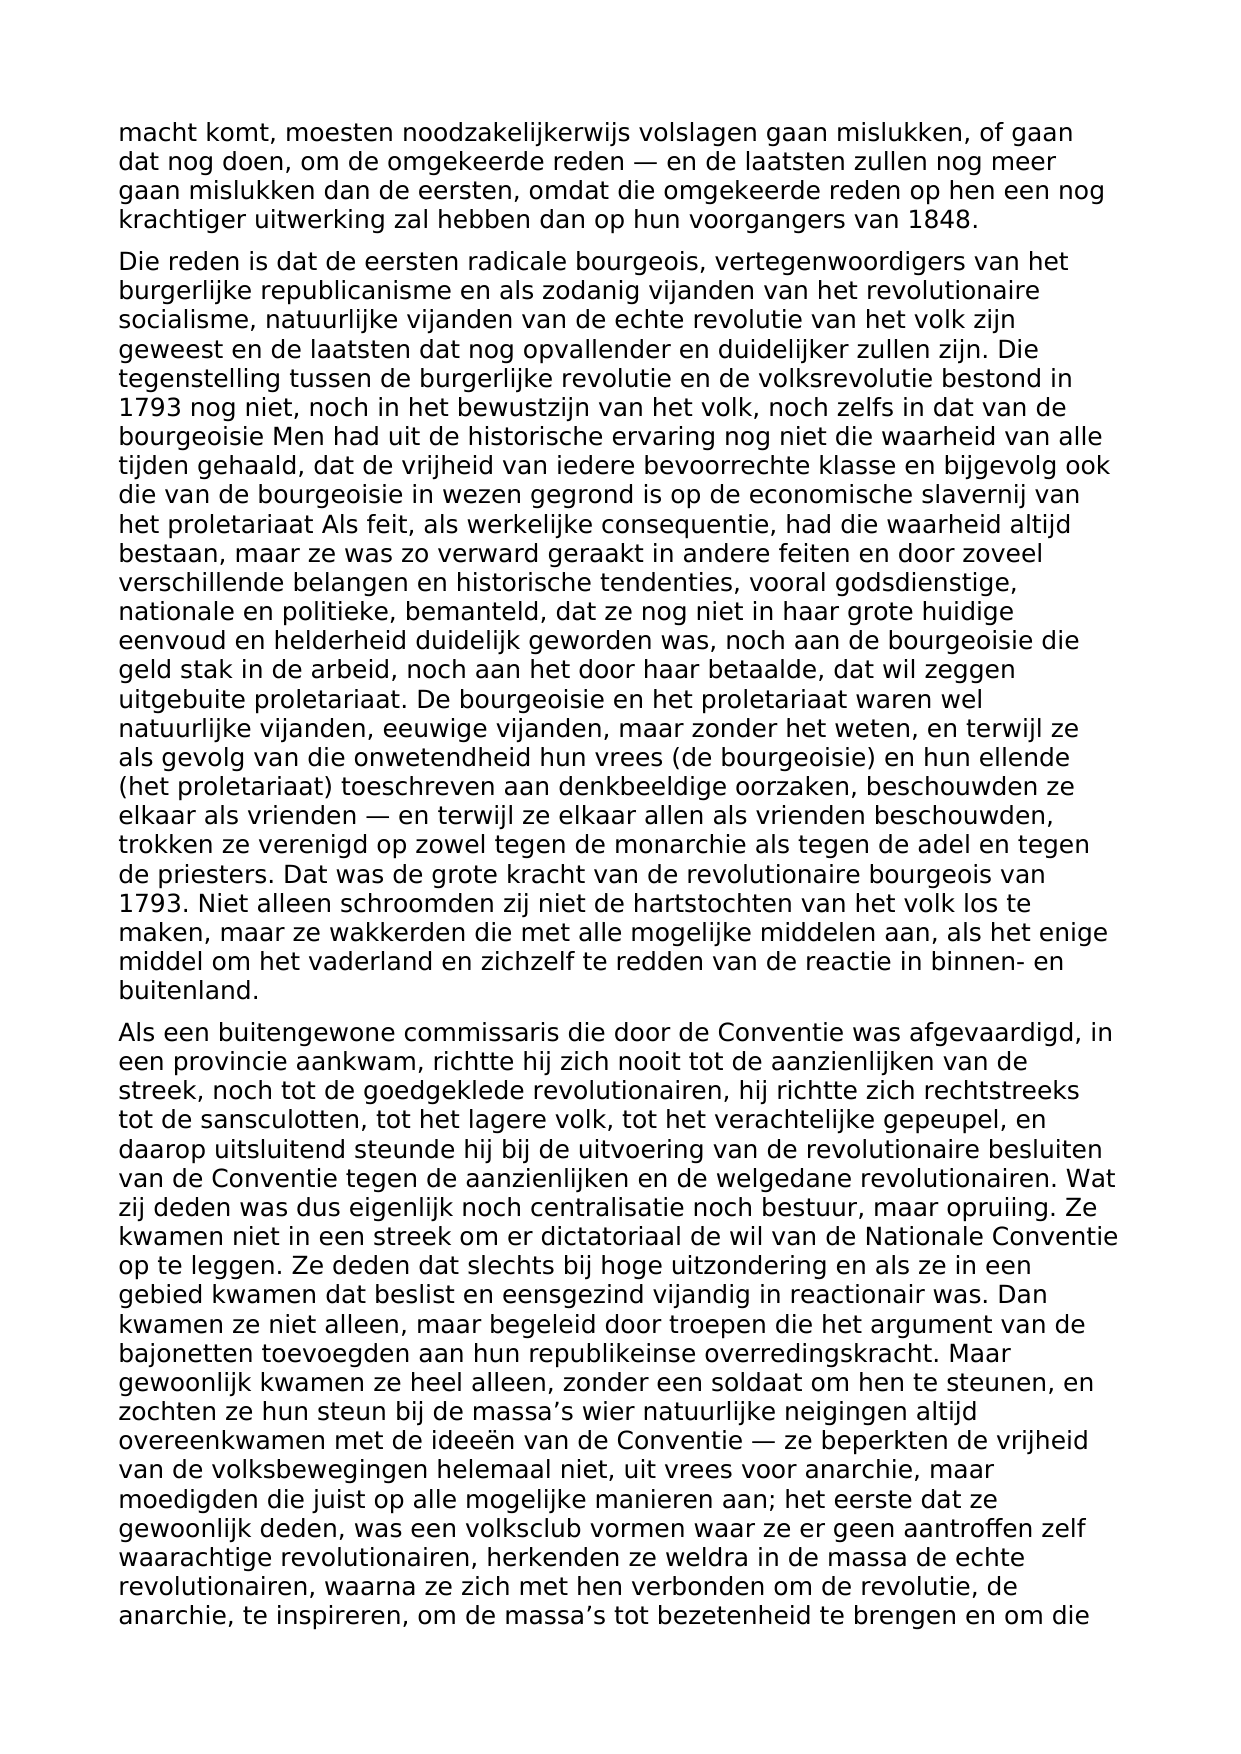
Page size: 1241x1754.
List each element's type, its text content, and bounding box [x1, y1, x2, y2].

text Die reden is dat de eersten radicale bourgeois, vertegenwoordigers van het burgerlijke republicanisme en als zodanig vijanden van het revolutionaire socialisme, natuurlijke vijanden van de echte revolutie van het volk zijn geweest en de laatsten dat nog opvallender en duidelijker zullen zijn. Die tegenstelling tussen de burgerlijke revolutie en de volksrevolutie bestond in 1793 nog niet, noch in het bewustzijn van het volk, noch zelfs in dat van de bourgeoisie Men had uit de historische ervaring nog niet die waarheid van alle tijden gehaald, dat de vrijheid van iedere bevoorrechte klasse en bijgevolg ook die van de bourgeoisie in wezen gegrond is op de economische slavernij van het proletariaat Als feit, als werkelijke consequentie, had die waarheid altijd bestaan, maar ze was zo verward geraakt in andere feiten en door zoveel verschillende belangen en historische tendenties, vooral godsdienstige, nationale en politieke, bemanteld, dat ze nog niet in haar grote huidige eenvoud en helderheid duidelijk geworden was, noch aan de bourgeoisie die geld stak in de arbeid, noch aan het door haar betaalde, dat wil zeggen uitgebuite proletariaat. De bourgeoisie en het proletariaat waren wel natuurlijke vijanden, eeuwige vijanden, maar zonder het weten, en terwijl ze als gevolg van die onwetendheid hun vrees (de bourgeoisie) en hun ellende (het proletariaat) toeschreven aan denkbeeldige oorzaken, beschouwden ze elkaar als vrienden — en terwijl ze elkaar allen als vrienden beschouwden, trokken ze verenigd op zowel tegen de monarchie als tegen de adel en tegen de priesters. Dat was de grote kracht van de revolutionaire bourgeois van 1793. Niet alleen schroomden zij niet de hartstochten van het volk los te maken, maar ze wakkerden die met alle mogelijke middelen aan, als het enige middel om het vaderland en zichzelf te redden van de reactie in binnen- en buitenland. [118, 247, 1122, 1006]
text Als een buitengewone commissaris die door de Conventie was afgevaardigd, in een provincie aankwam, richtte hij zich nooit tot de aanzienlijken van de streek, noch tot de goedgeklede revolutionairen, hij richtte zich rechtstreeks tot de sansculotten, tot het lagere volk, tot het verachtelijke gepeupel, en daarop uitsluitend steunde hij bij de uitvoering van de revolutionaire besluiten van de Conventie tegen de aanzienlijken en de welgedane revolutionairen. Wat zij deden was dus eigenlijk noch centralisatie noch bestuur, maar opruiing. Ze kwamen niet in een streek om er dictatoriaal de wil van de Nationale Conventie op te leggen. Ze deden dat slechts bij hoge uitzondering en als ze in een gebied kwamen dat beslist en eensgezind vijandig in reactionair was. Dan kwamen ze niet alleen, maar begeleid door troepen die het argument van de bajonetten toevoegden aan hun republikeinse overredingskracht. Maar gewoonlijk kwamen ze heel alleen, zonder een soldaat om hen te steunen, en zochten ze hun steun bij de massa’s wier natuurlijke neigingen altijd overeenkwamen met de ideeën van de Conventie — ze beperkten de vrijheid van de volksbewegingen helemaal niet, uit vrees voor anarchie, maar moedigden die juist op alle mogelijke manieren aan; het eerste dat ze gewoonlijk deden, was een volksclub vormen waar ze er geen aantroffen zelf waarachtige revolutionairen, herkenden ze weldra in de massa de echte revolutionairen, waarna ze zich met hen verbonden om de revolutie, de anarchie, te inspireren, om de massa’s tot bezetenheid te brengen en om die [118, 1018, 1122, 1631]
text macht komt, moesten noodzakelijkerwijs volslagen gaan mislukken, of gaan dat nog doen, om de omgekeerde reden — en de laatsten zullen nog meer gaan mislukken dan de eersten, omdat die omgekeerde reden op hen een nog krachtiger uitwerking zal hebben dan op hun voorgangers van 1848. [118, 118, 1122, 235]
